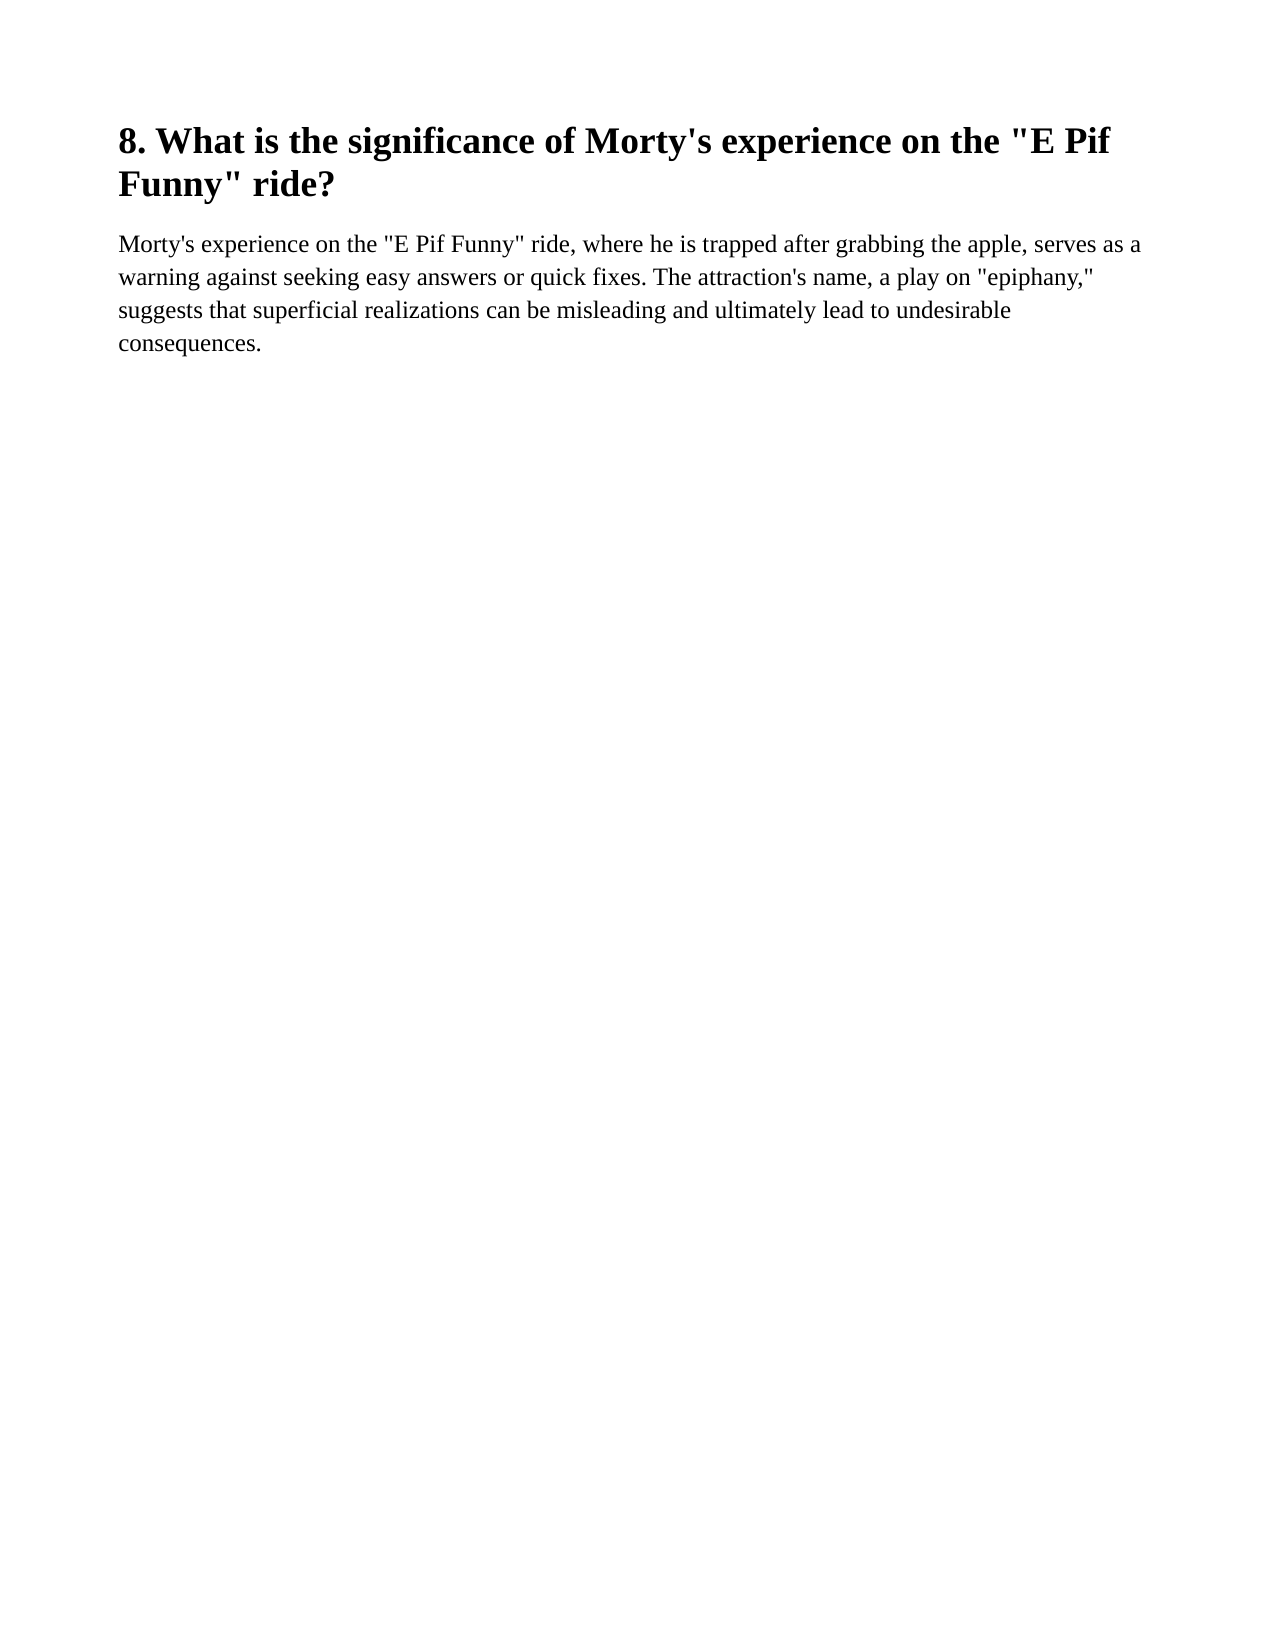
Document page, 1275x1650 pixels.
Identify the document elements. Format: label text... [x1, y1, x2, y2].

subtitle 8. What is the significance of Morty's experience on the "E Pif Funny" ride? [118, 118, 1157, 204]
text Morty's experience on the "E Pif Funny" ride, where he is trapped after grabbing the apple, serves as a warning against seeking easy answers or quick fixes. The attraction's name, a play on "epiphany," suggests that superficial realizations can be misleading and ultimately lead to undesirable consequences. [118, 229, 1157, 357]
